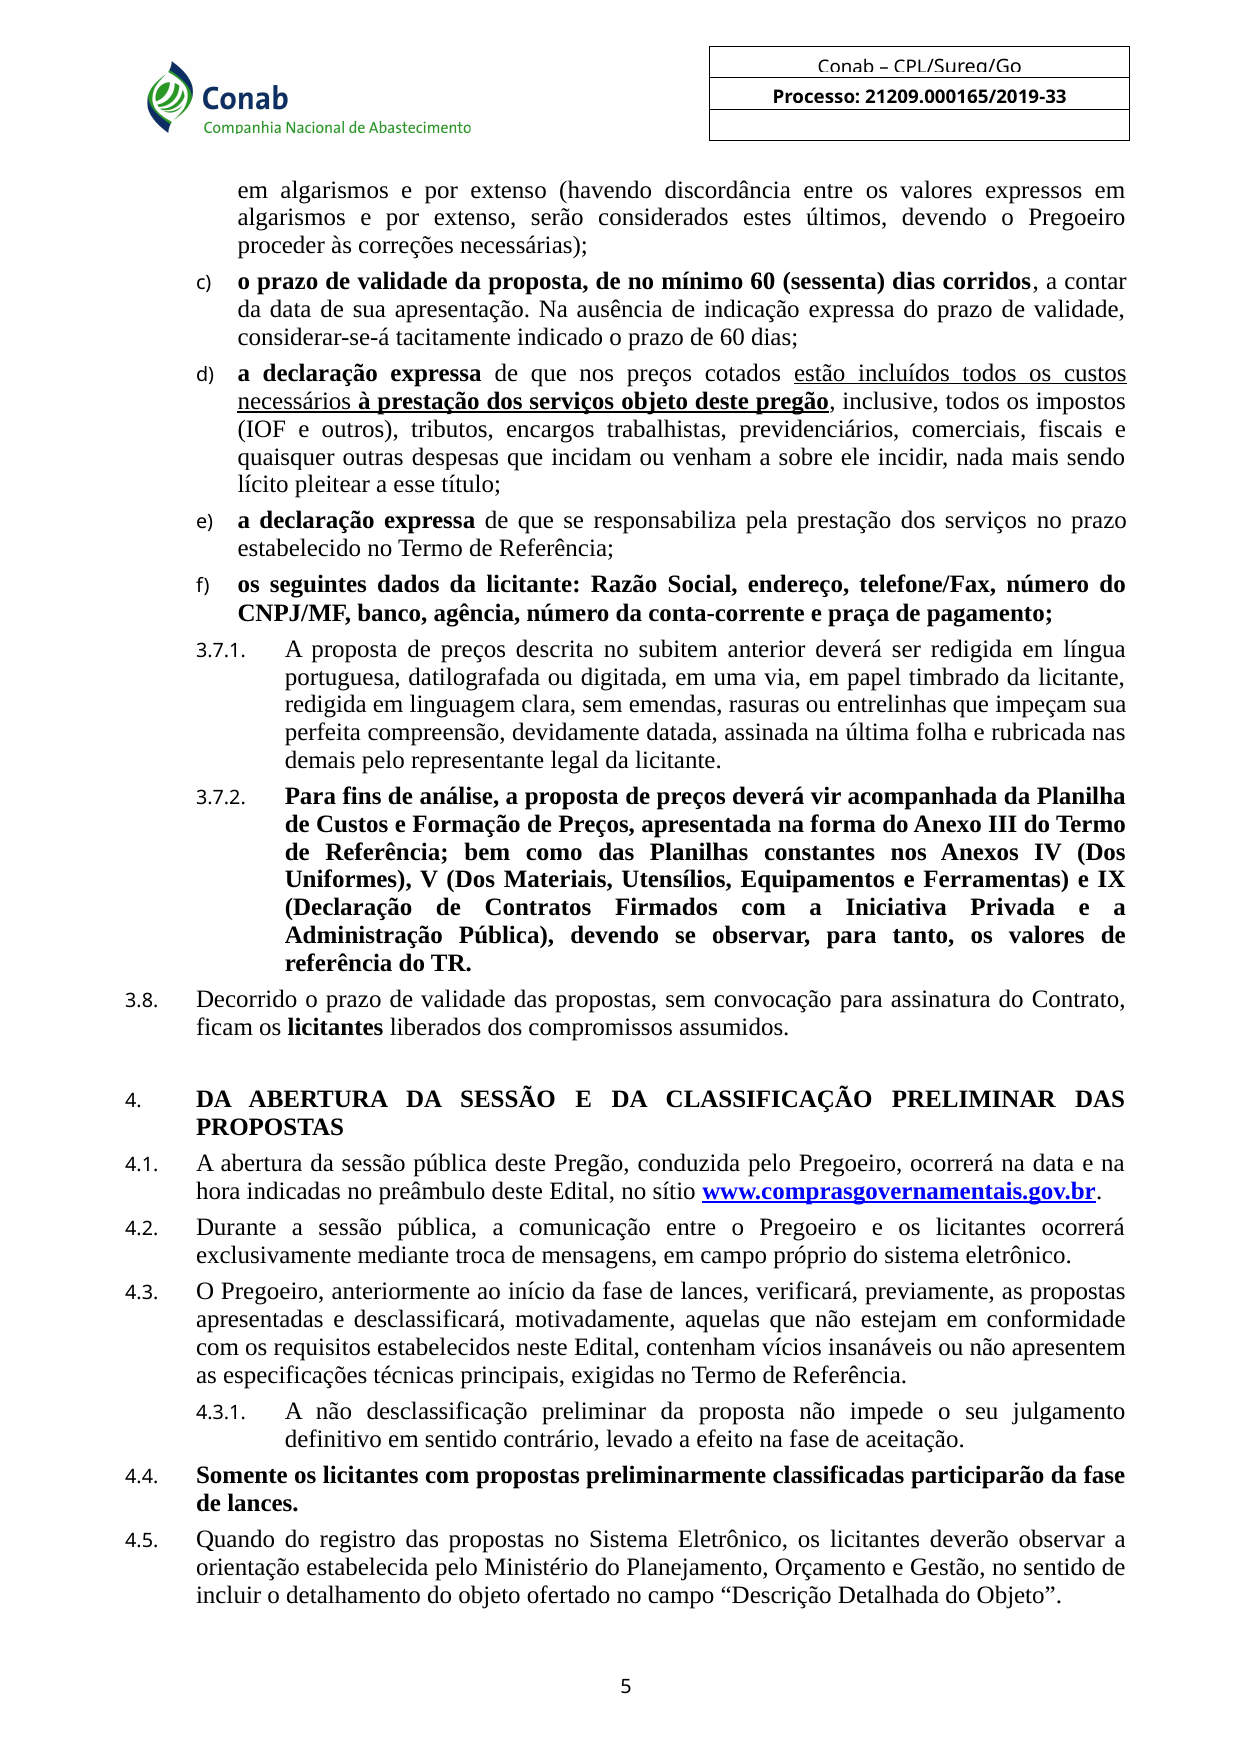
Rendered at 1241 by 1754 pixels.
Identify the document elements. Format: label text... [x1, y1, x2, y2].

list a declaração expressa de que nos preços cotados estão incluídos todos os custos necessários à prestação dos serviços objeto deste pregão, inclusive, todos os impostos (IOF e outros), tributos, encargos trabalhistas, previdenciários, comerciais, fiscais e quaisquer outras despesas que incidam ou venham a sobre ele incidir, nada mais sendo lícito pleitear a esse título; [196, 359, 1127, 498]
list A proposta de preços descrita no subitem anterior deverá ser redigida em língua portuguesa, datilografada ou digitada, em uma via, em papel timbrado da licitante, redigida em linguagem clara, sem emendas, rasuras ou entrelinhas que impeçam sua perfeita compreensão, devidamente datada, assinada na última folha e rubricada nas demais pelo representante legal da licitante. [196, 635, 1127, 774]
list Para fins de análise, a proposta de preços deverá vir acompanhada da Planilha de Custos e Formação de Preços, apresentada na forma do Anexo III do Termo de Referência; bem como das Planilhas constantes nos Anexos IV (Dos Uniformes), V (Dos Materiais, Utensílios, Equipamentos e Ferramentas) e IX (Declaração de Contratos Firmados com a Iniciativa Privada e a Administração Pública), devendo se observar, para tanto, os valores de referência do TR. [196, 782, 1127, 976]
list Somente os licitantes com propostas preliminarmente classificadas participarão da fase de lances. [125, 1461, 1127, 1517]
list O Pregoeiro, anteriormente ao início da fase de lances, verificará, previamente, as propostas apresentadas e desclassificará, motivadamente, aquelas que não estejam em conformidade com os requisitos estabelecidos neste Edital, contenham vícios insanáveis ou não apresentem as especificações técnicas principais, exigidas no Termo de Referência. [125, 1277, 1127, 1389]
list os seguintes dados da licitante: Razão Social, endereço, telefone/Fax, número do CNPJ/MF, banco, agência, número da conta-corrente e praça de pagamento; [196, 571, 1127, 626]
list Decorrido o prazo de validade das propostas, sem convocação para assinatura do Contrato, ficam os licitantes liberados dos compromissos assumidos. [125, 985, 1127, 1041]
list Quando do registro das propostas no Sistema Eletrônico, os licitantes deverão observar a orientação estabelecida pelo Ministério do Planejamento, Orçamento e Gestão, no sentido de incluir o detalhamento do objeto ofertado no campo “Descrição Detalhada do Objeto”. [125, 1525, 1127, 1609]
list DA ABERTURA DA SESSÃO E DA CLASSIFICAÇÃO PRELIMINAR DAS PROPOSTAS [125, 1085, 1127, 1141]
list em algarismos e por extenso (havendo discordância entre os valores expressos em algarismos e por extenso, serão considerados estes últimos, devendo o Pregoeiro proceder às correções necessárias); [196, 176, 1127, 259]
list A não desclassificação preliminar da proposta não impede o seu julgamento definitivo em sentido contrário, levado a efeito na fase de aceitação. [196, 1397, 1127, 1453]
list o prazo de validade da proposta, de no mínimo 60 (sessenta) dias corridos, a contar da data de sua apresentação. Na ausência de indicação expressa do prazo de validade, considerar-se-á tacitamente indicado o prazo de 60 dias; [196, 267, 1127, 351]
list Durante a sessão pública, a comunicação entre o Pregoeiro e os licitantes ocorrerá exclusivamente mediante troca de mensagens, em campo próprio do sistema eletrônico. [125, 1213, 1127, 1269]
picture [147, 61, 471, 134]
list A abertura da sessão pública deste Pregão, conduzida pelo Pregoeiro, ocorrerá na data e na hora indicadas no preâmbulo deste Edital, no sítio www.comprasgovernamentais.gov.br. [125, 1149, 1127, 1205]
list a declaração expressa de que se responsabiliza pela prestação dos serviços no prazo estabelecido no Termo de Referência; [196, 506, 1127, 562]
